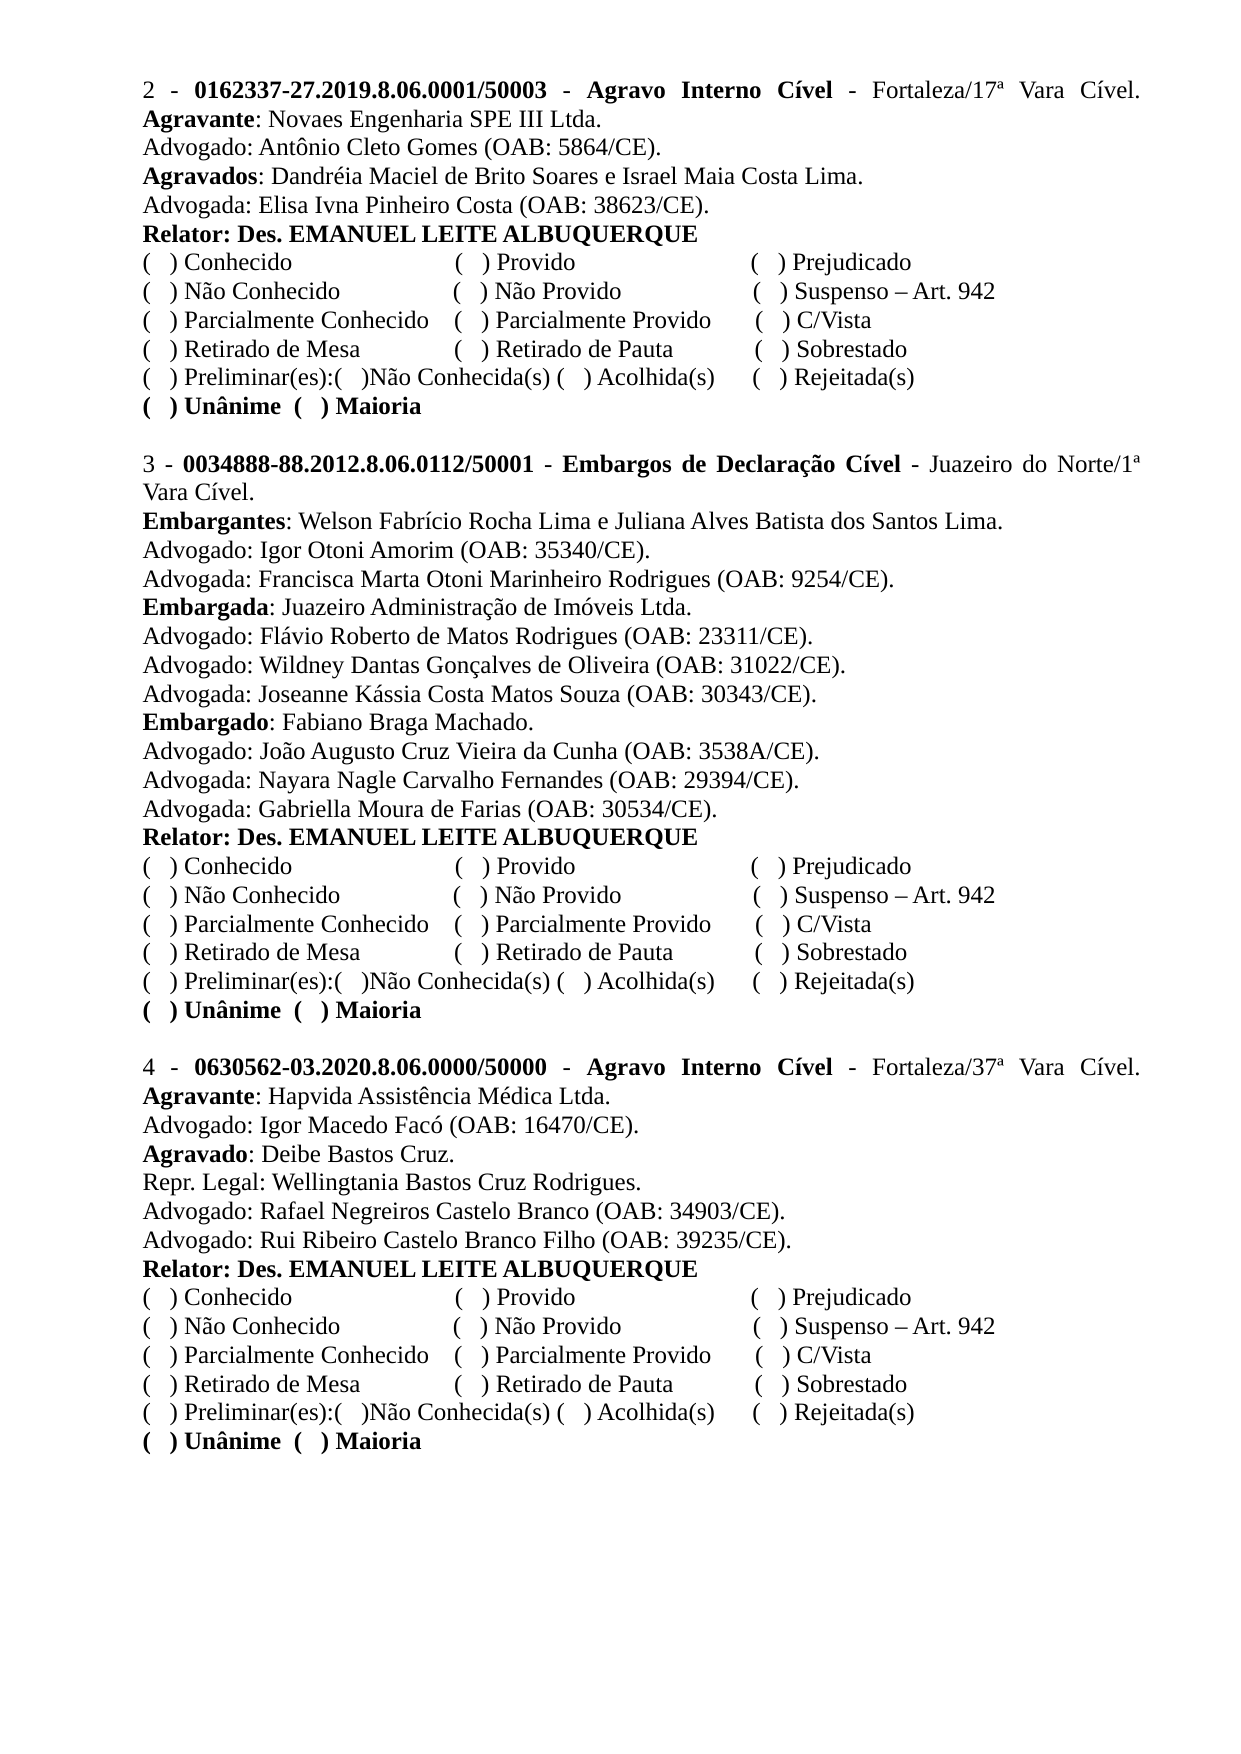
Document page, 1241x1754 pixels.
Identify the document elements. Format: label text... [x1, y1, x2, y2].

text Advogado: Flávio Roberto de Matos Rodrigues (OAB: 23311/CE). [142, 621, 1141, 650]
text ( ) Unânime ( ) Maioria [142, 995, 1158, 1024]
text ( ) Retirado de Mesa ( ) Retirado de Pauta ( ) Sobrestado [142, 1369, 1158, 1397]
text ( ) Preliminar(es):( )Não Conhecida(s) ( ) Acolhida(s) ( ) Rejeitada(s) [142, 1397, 1158, 1426]
text ( ) Parcialmente Conhecido ( ) Parcialmente Provido ( ) C/Vista [142, 1340, 1158, 1369]
text Relator: Des. EMANUEL LEITE ALBUQUERQUE [142, 219, 1141, 247]
text Advogado: Rui Ribeiro Castelo Branco Filho (OAB: 39235/CE). [142, 1225, 1141, 1254]
text Advogado: Igor Macedo Facó (OAB: 16470/CE). [142, 1110, 1141, 1139]
text Relator: Des. EMANUEL LEITE ALBUQUERQUE [142, 822, 1141, 851]
text ( ) Preliminar(es):( )Não Conhecida(s) ( ) Acolhida(s) ( ) Rejeitada(s) [142, 362, 1158, 391]
text Advogada: Nayara Nagle Carvalho Fernandes (OAB: 29394/CE). [142, 765, 1141, 794]
text Advogada: Gabriella Moura de Farias (OAB: 30534/CE). [142, 794, 1141, 822]
text ( ) Unânime ( ) Maioria [142, 1426, 1158, 1455]
text Advogado: Rafael Negreiros Castelo Branco (OAB: 34903/CE). [142, 1196, 1141, 1225]
text ( ) Conhecido ( ) Provido ( ) Prejudicado [142, 851, 1141, 880]
text Repr. Legal: Wellingtania Bastos Cruz Rodrigues. [142, 1167, 1141, 1196]
text ( ) Retirado de Mesa ( ) Retirado de Pauta ( ) Sobrestado [142, 334, 1158, 362]
text ( ) Conhecido ( ) Provido ( ) Prejudicado [142, 1282, 1141, 1311]
text Relator: Des. EMANUEL LEITE ALBUQUERQUE [142, 1254, 1141, 1282]
text Embargado: Fabiano Braga Machado. [142, 707, 1141, 736]
text Advogado: Antônio Cleto Gomes (OAB: 5864/CE). [142, 132, 1141, 161]
text Advogada: Elisa Ivna Pinheiro Costa (OAB: 38623/CE). [142, 190, 1141, 219]
text ( ) Parcialmente Conhecido ( ) Parcialmente Provido ( ) C/Vista [142, 909, 1158, 937]
text Advogada: Francisca Marta Otoni Marinheiro Rodrigues (OAB: 9254/CE). [142, 564, 1141, 592]
text ( ) Retirado de Mesa ( ) Retirado de Pauta ( ) Sobrestado [142, 937, 1158, 966]
text ( ) Parcialmente Conhecido ( ) Parcialmente Provido ( ) C/Vista [142, 305, 1158, 334]
text Advogado: João Augusto Cruz Vieira da Cunha (OAB: 3538A/CE). [142, 736, 1141, 765]
text Advogada: Joseanne Kássia Costa Matos Souza (OAB: 30343/CE). [142, 679, 1141, 707]
text Embargada: Juazeiro Administração de Imóveis Ltda. [142, 592, 1141, 621]
text ( ) Não Conhecido ( ) Não Provido ( ) Suspenso – Art. 942 [142, 880, 1158, 909]
text 4 - 0630562-03.2020.8.06.0000/50000 - Agravo Interno Cível - Fortaleza/37ª Vara Cível. Agravante: Hapvida Assistência Médica Ltda. [142, 1052, 1141, 1110]
text ( ) Não Conhecido ( ) Não Provido ( ) Suspenso – Art. 942 [142, 276, 1158, 305]
text ( ) Unânime ( ) Maioria [142, 391, 1158, 420]
text Advogado: Wildney Dantas Gonçalves de Oliveira (OAB: 31022/CE). [142, 650, 1141, 679]
text Advogado: Igor Otoni Amorim (OAB: 35340/CE). [142, 535, 1141, 564]
text Embargantes: Welson Fabrício Rocha Lima e Juliana Alves Batista dos Santos Lima. [142, 506, 1141, 535]
text 3 - 0034888-88.2012.8.06.0112/50001 - Embargos de Declaração Cível - Juazeiro do Norte/1ª Vara Cível. [142, 449, 1141, 506]
text 2 - 0162337-27.2019.8.06.0001/50003 - Agravo Interno Cível - Fortaleza/17ª Vara Cível. Agravante: Novaes Engenharia SPE III Ltda. [142, 75, 1141, 132]
text Agravados: Dandréia Maciel de Brito Soares e Israel Maia Costa Lima. [142, 161, 1141, 190]
text ( ) Não Conhecido ( ) Não Provido ( ) Suspenso – Art. 942 [142, 1311, 1158, 1340]
text Agravado: Deibe Bastos Cruz. [142, 1139, 1141, 1167]
text ( ) Conhecido ( ) Provido ( ) Prejudicado [142, 247, 1141, 276]
text ( ) Preliminar(es):( )Não Conhecida(s) ( ) Acolhida(s) ( ) Rejeitada(s) [142, 966, 1158, 995]
